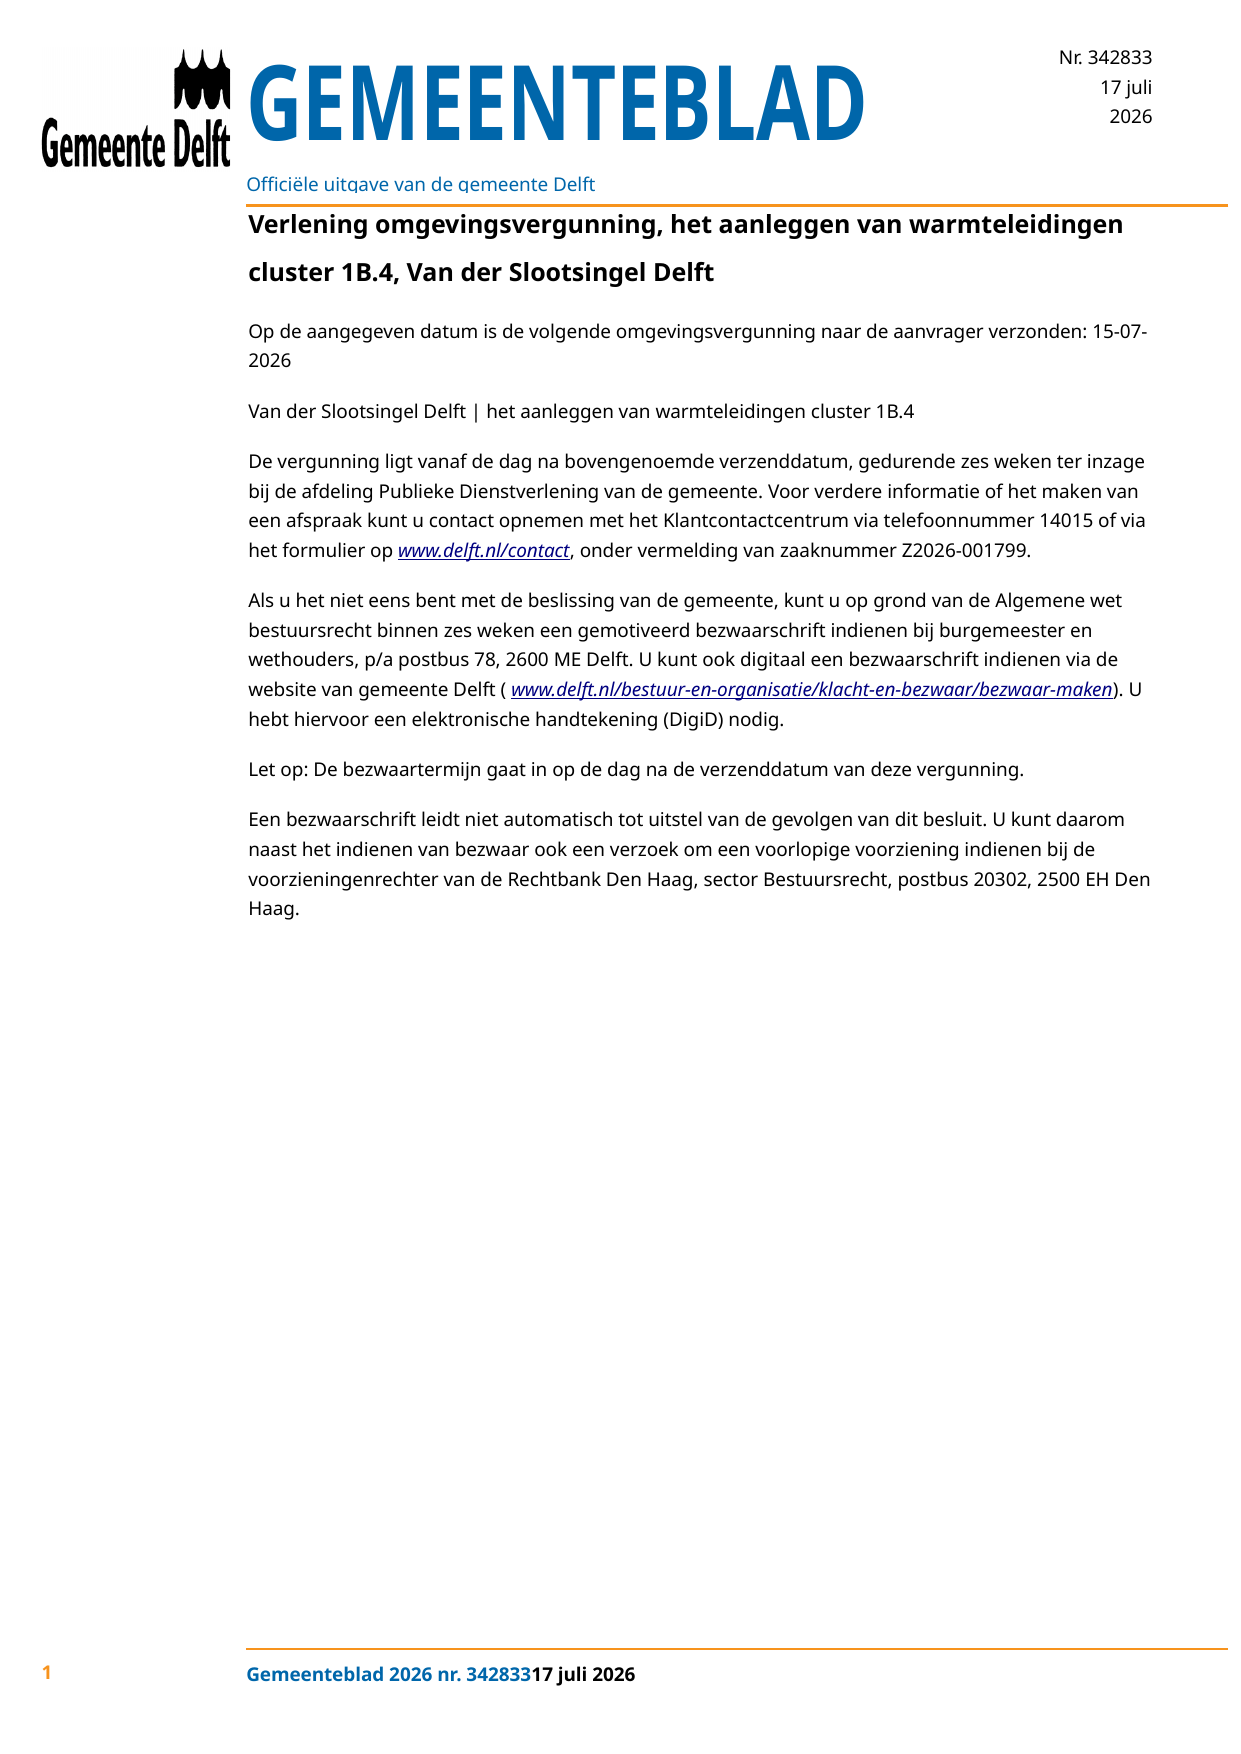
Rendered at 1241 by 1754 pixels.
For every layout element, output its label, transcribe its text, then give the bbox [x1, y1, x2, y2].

text Van der Slootsingel Delft | het aanleggen van warmteleidingen cluster 1B.4 [248, 398, 1152, 424]
text Op de aangegeven datum is de volgende omgevingsvergunning naar de aanvrager verzonden: 15-07-2026 [248, 318, 1152, 373]
text Verlening omgevingsvergunning, het aanleggen van warmteleidingen cluster 1B.4, Van der Slootsingel Delft [248, 207, 1152, 288]
text Let op: De bezwaartermijn gaat in op de dag na de verzenddatum van deze vergunning. [248, 756, 1152, 782]
text Als u het niet eens bent met de beslissing van de gemeente, kunt u op grond van de Algemene wet bestuursrecht binnen zes weken een gemotiveerd bezwaarschrift indienen bij burgemeester en wethouders, p/a postbus 78, 2600 ME Delft. U kunt ook digitaal een bezwaarschrift indienen via de website van gemeente Delft ( www.delft.nl/bestuur-en-organisatie/klacht-en-bezwaar/bezwaar-maken). U hebt hiervoor een elektronische handtekening (DigiD) nodig. [248, 587, 1152, 732]
picture [41, 47, 231, 172]
text Een bezwaarschrift leidt niet automatisch tot uitstel van de gevolgen van dit besluit. U kunt daarom naast het indienen van bezwaar ook een verzoek om een voorlopige voorziening indienen bij de voorzieningenrechter van de Rechtbank Den Haag, sector Bestuursrecht, postbus 20302, 2500 EH Den Haag. [248, 807, 1152, 921]
text De vergunning ligt vanaf de dag na bovengenoemde verzenddatum, gedurende zes weken ter inzage bij de afdeling Publieke Dienstverlening van de gemeente. Voor verdere informatie of het maken van een afspraak kunt u contact opnemen met het Klantcontactcentrum via telefoonnummer 14015 of via het formulier op www.delft.nl/contact, onder vermelding van zaaknummer Z2026-001799. [248, 448, 1152, 563]
